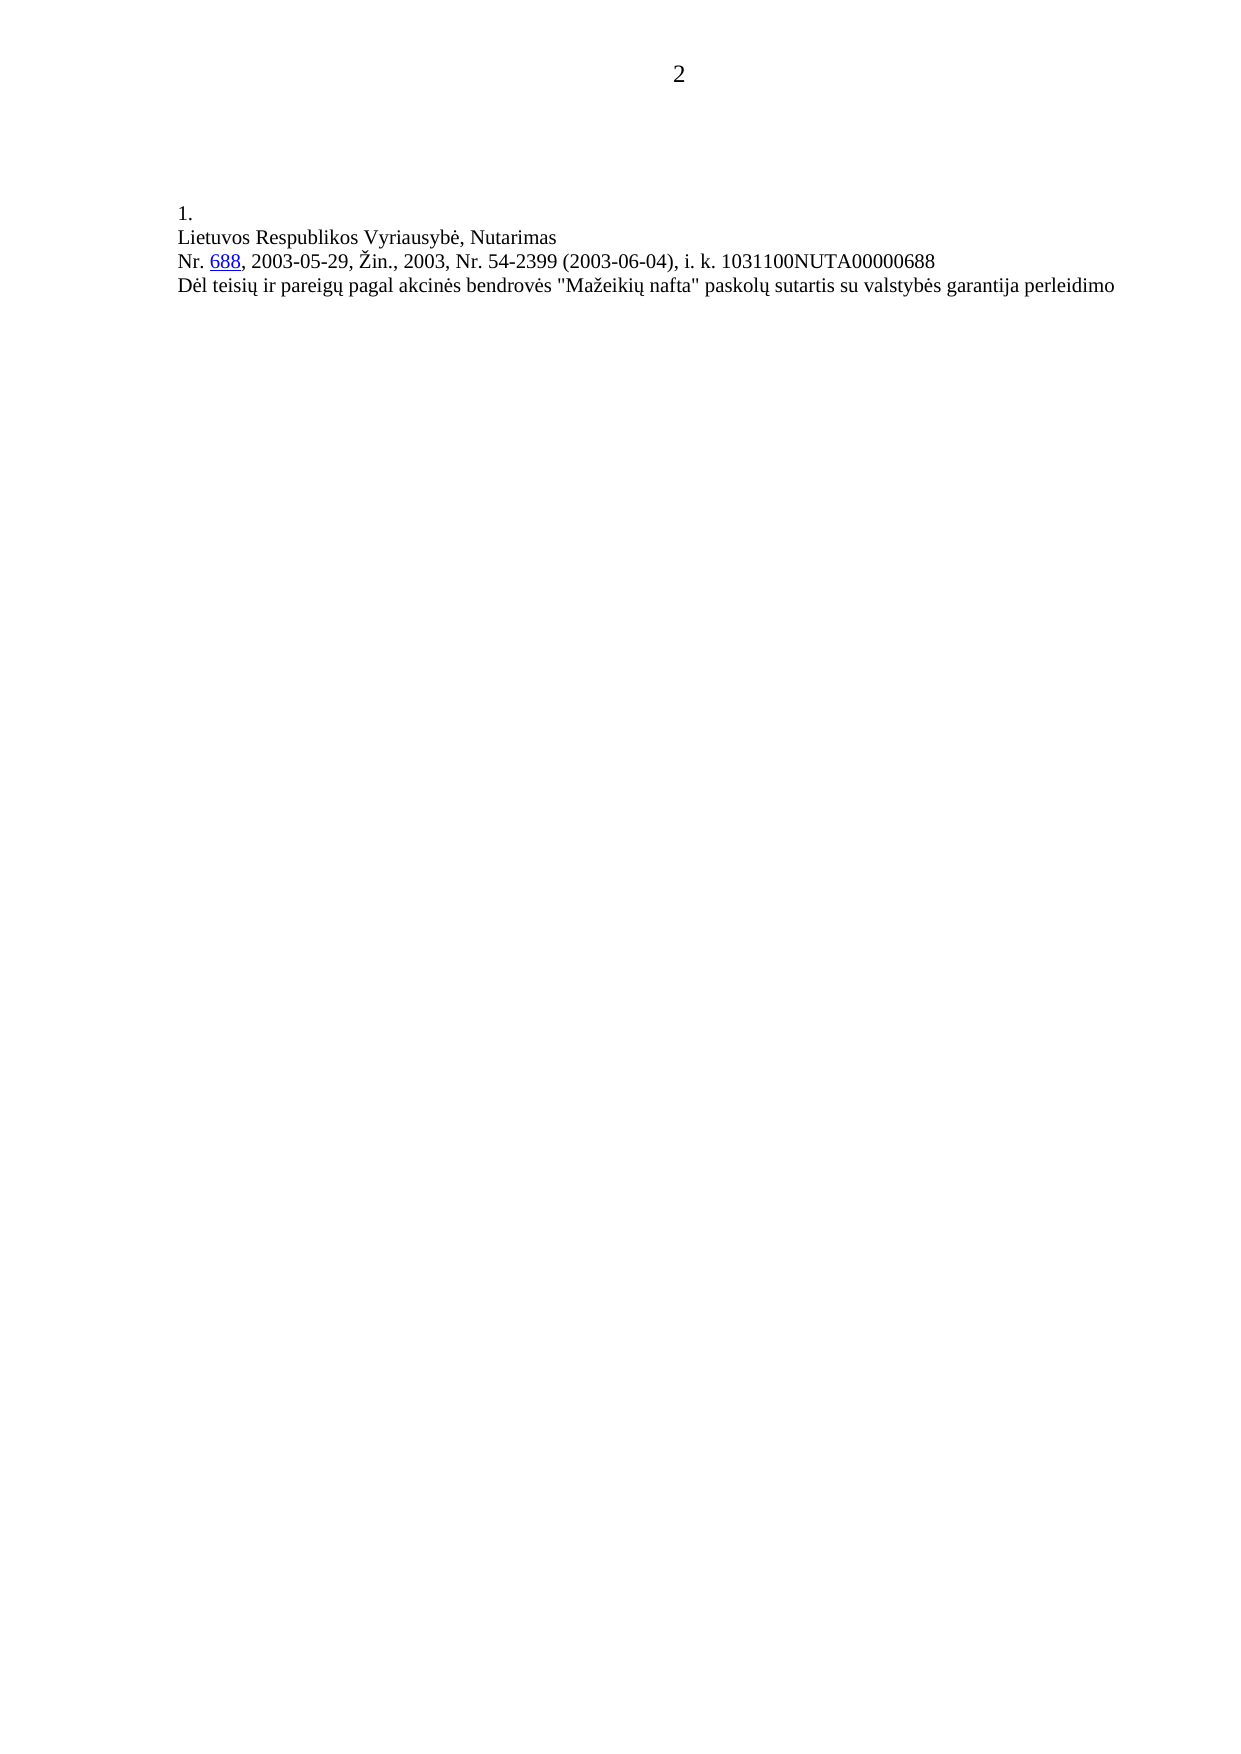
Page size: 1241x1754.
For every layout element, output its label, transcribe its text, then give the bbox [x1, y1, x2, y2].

text Dėl teisių ir pareigų pagal akcinės bendrovės "Mažeikių nafta" paskolų sutartis su valstybės garantija perleidimo [177, 273, 1181, 297]
text Nr. 688, 2003-05-29, Žin., 2003, Nr. 54-2399 (2003-06-04), i. k. 1031100NUTA00000688 [177, 249, 1181, 273]
text Lietuvos Respublikos Vyriausybė, Nutarimas [177, 225, 1181, 249]
text 1. [177, 201, 1181, 225]
